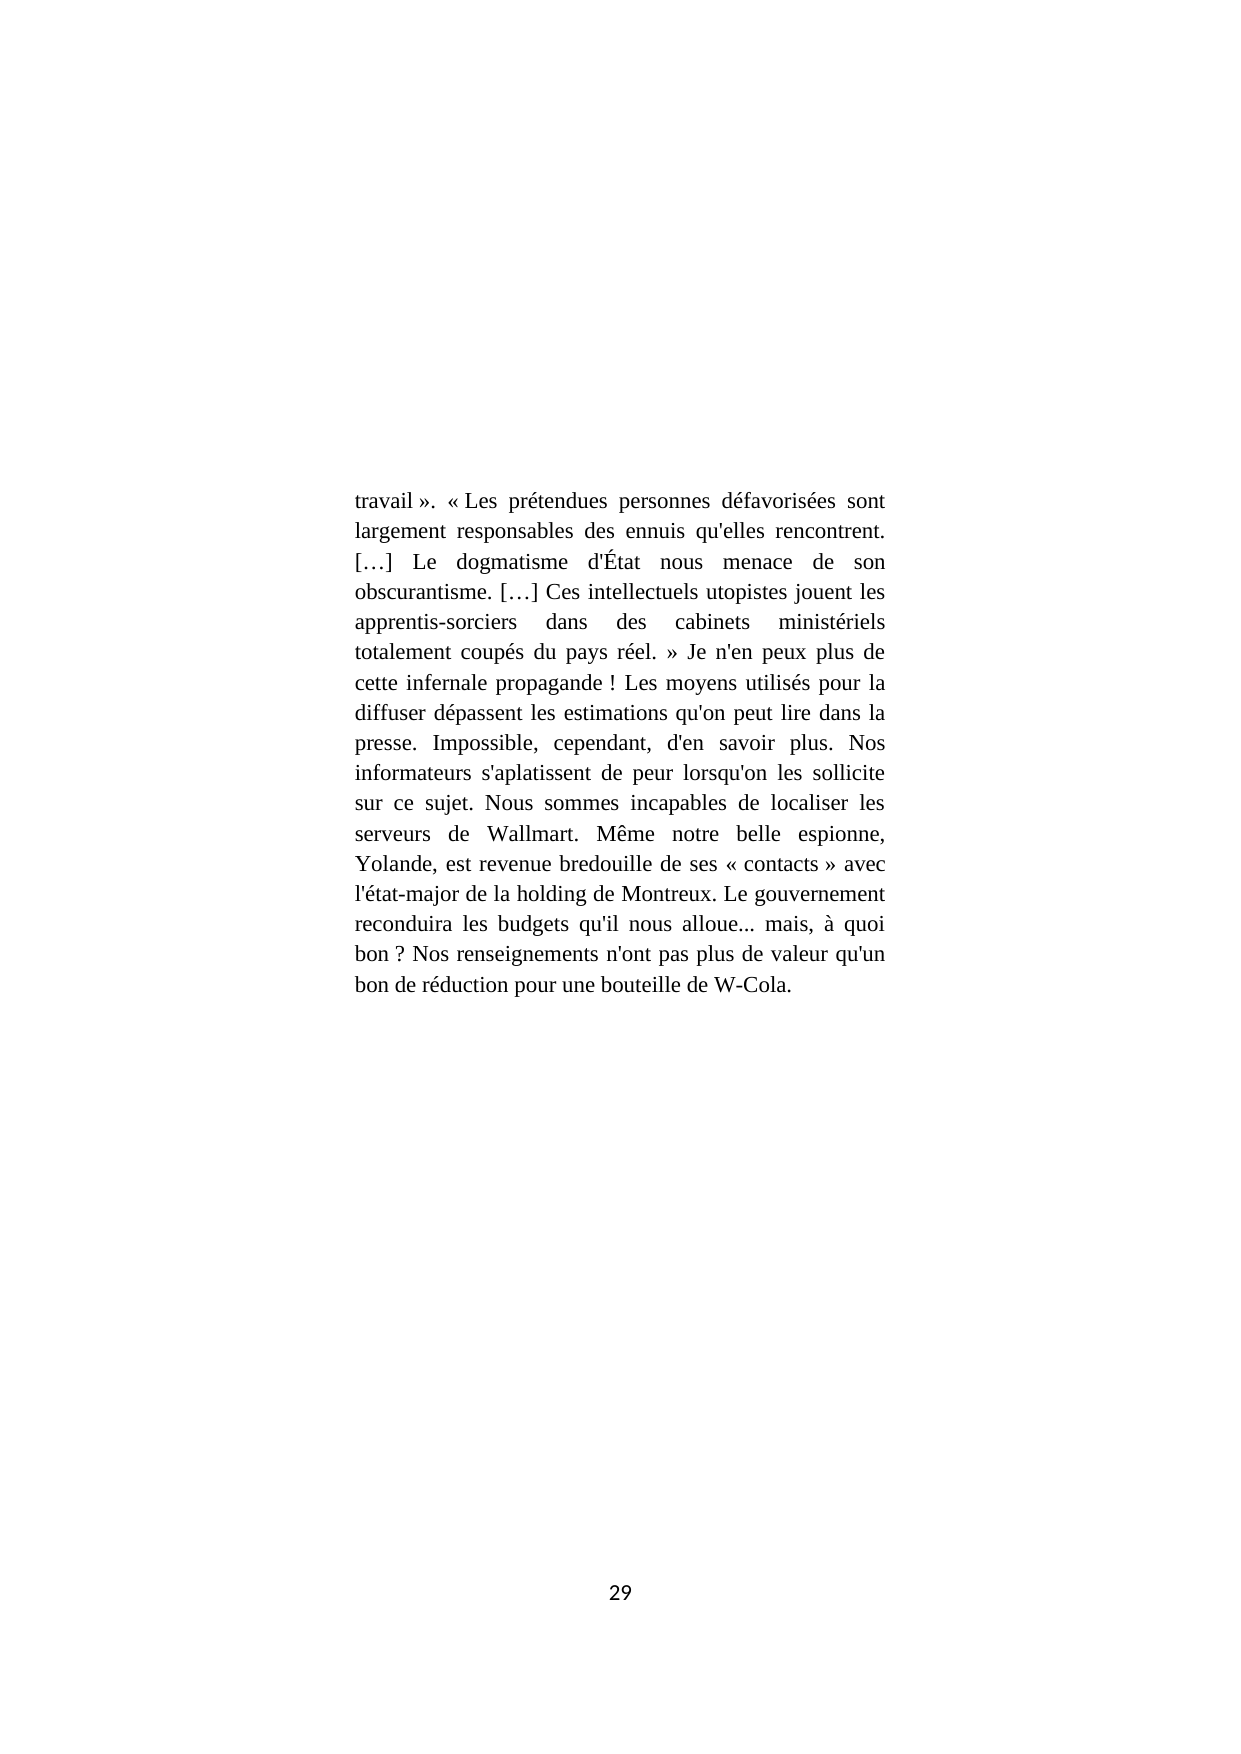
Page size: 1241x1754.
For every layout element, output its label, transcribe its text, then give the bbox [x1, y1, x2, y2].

text travail ». « Les prétendues personnes défavorisées sont largement responsables des ennuis qu'elles rencontrent. […] Le dogmatisme d'État nous menace de son obscurantisme. […] Ces intellectuels utopistes jouent les apprentis-sorciers dans des cabinets ministériels totalement coupés du pays réel. » Je n'en peux plus de cette infernale propagande ! Les moyens utilisés pour la diffuser dépassent les estimations qu'on peut lire dans la presse. Impossible, cependant, d'en savoir plus. Nos informateurs s'aplatissent de peur lorsqu'on les sollicite sur ce sujet. Nous sommes incapables de localiser les serveurs de Wallmart. Même notre belle espionne, Yolande, est revenue bredouille de ses « contacts » avec l'état-major de la holding de Montreux. Le gouvernement reconduira les budgets qu'il nous alloue... mais, à quoi bon ? Nos renseignements n'ont pas plus de valeur qu'un bon de réduction pour une bouteille de W-Cola. [354, 487, 886, 997]
